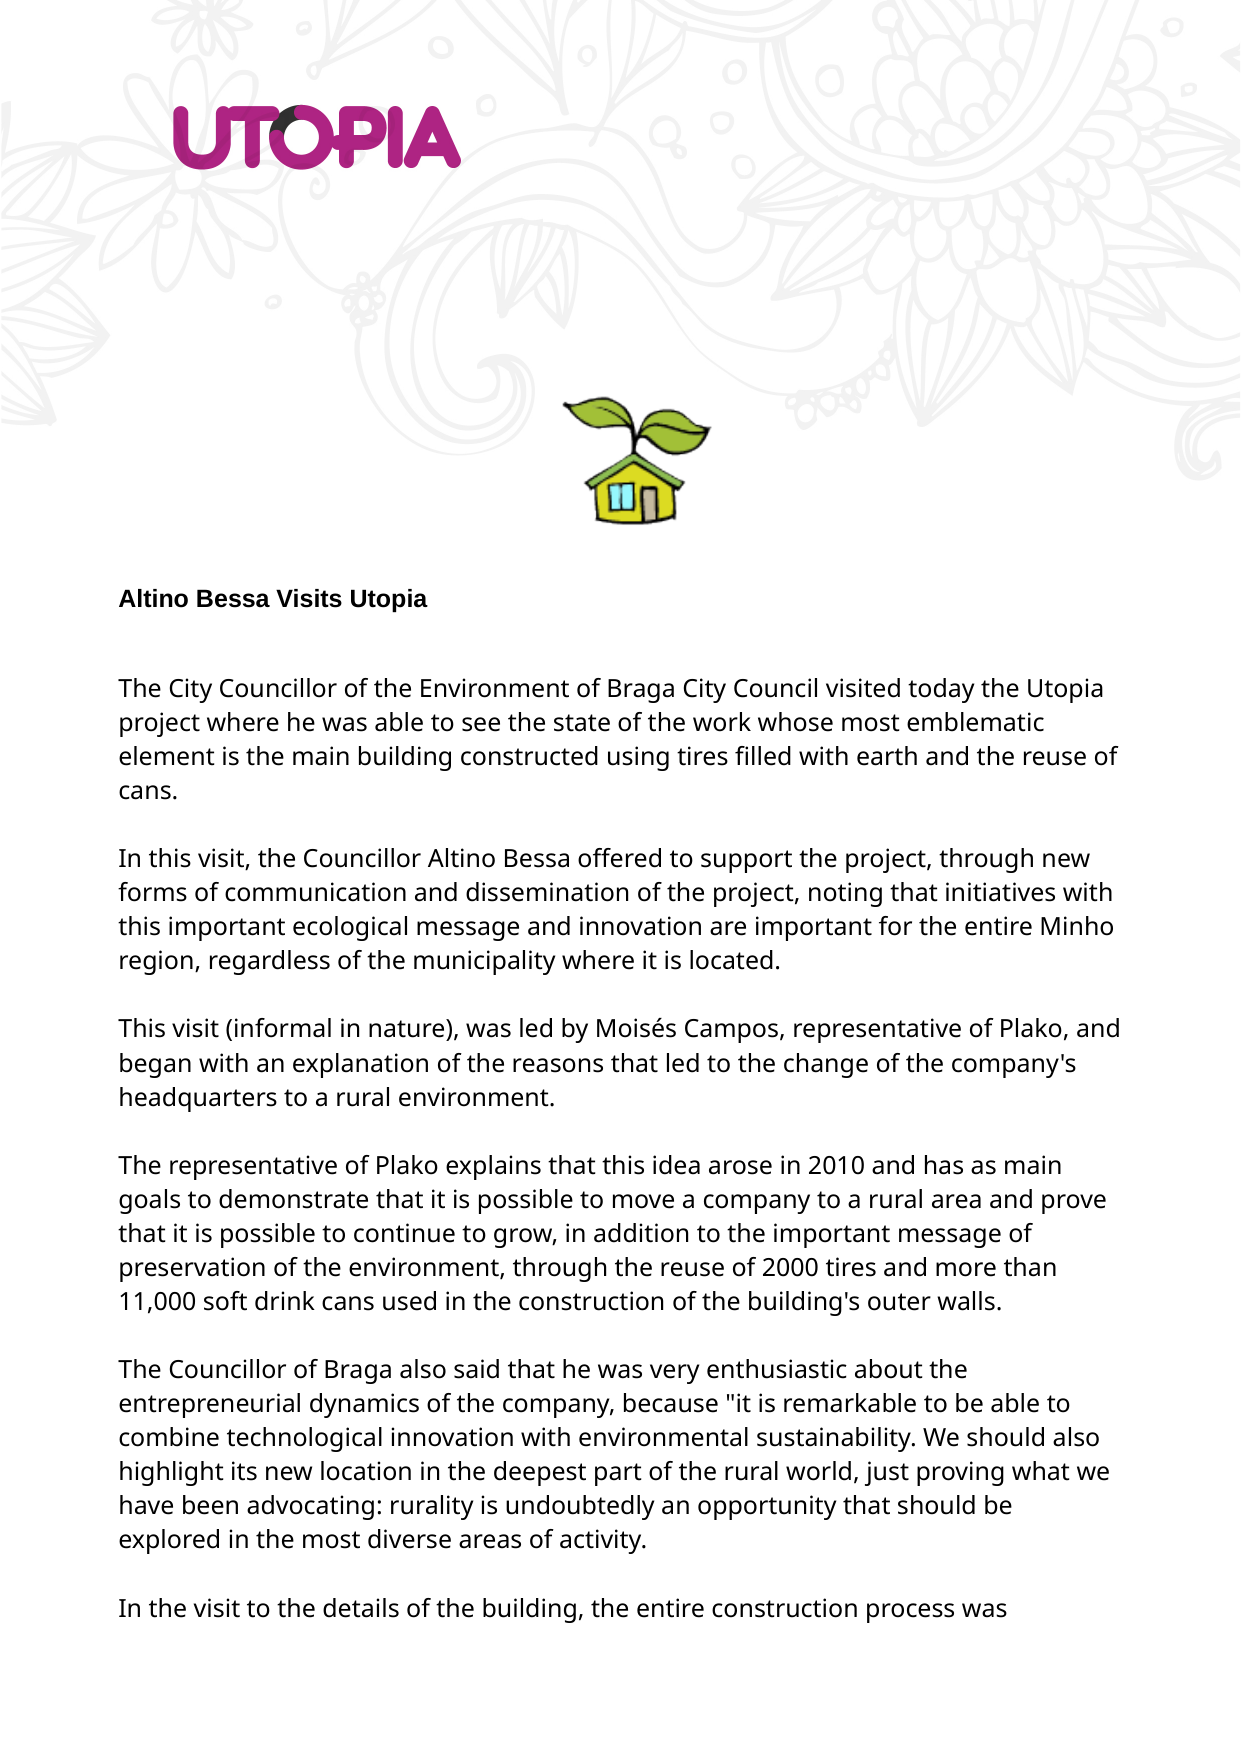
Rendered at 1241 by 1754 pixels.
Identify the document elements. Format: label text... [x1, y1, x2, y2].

text Altino Bessa Visits Utopia [118, 556, 1122, 613]
text This visit (informal in nature), was led by Moisés Campos, representative of Plako, and began with an explanation of the reasons that led to the change of the company's headquarters to a rural environment. [118, 1011, 1122, 1113]
text The representative of Plako explains that this idea arose in 2010 and has as main goals to demonstrate that it is possible to move a company to a rural area and prove that it is possible to continue to grow, in addition to the important message of preservation of the environment, through the reuse of 2000 tires and more than 11,000 soft drink cans used in the construction of the building's outer walls. [118, 1147, 1122, 1318]
text In the visit to the details of the building, the entire construction process was [118, 1590, 1122, 1624]
text The City Councillor of the Environment of Braga City Council visited today the Utopia project where he was able to see the state of the work whose most emblematic element is the main building constructed using tires filled with earth and the reuse of cans. [118, 671, 1122, 807]
text In this visit, the Councillor Altino Bessa offered to support the project, through new forms of communication and dissemination of the project, noting that initiatives with this important ecological message and innovation are important for the entire Minho region, regardless of the municipality where it is located. [118, 841, 1122, 977]
picture [1, 0, 1241, 527]
text The Councillor of Braga also said that he was very enthusiastic about the entrepreneurial dynamics of the company, because "it is remarkable to be able to combine technological innovation with environmental sustainability. We should also highlight its new location in the deepest part of the rural world, just proving what we have been advocating: rurality is undoubtedly an opportunity that should be explored in the most diverse areas of activity. [118, 1352, 1122, 1556]
